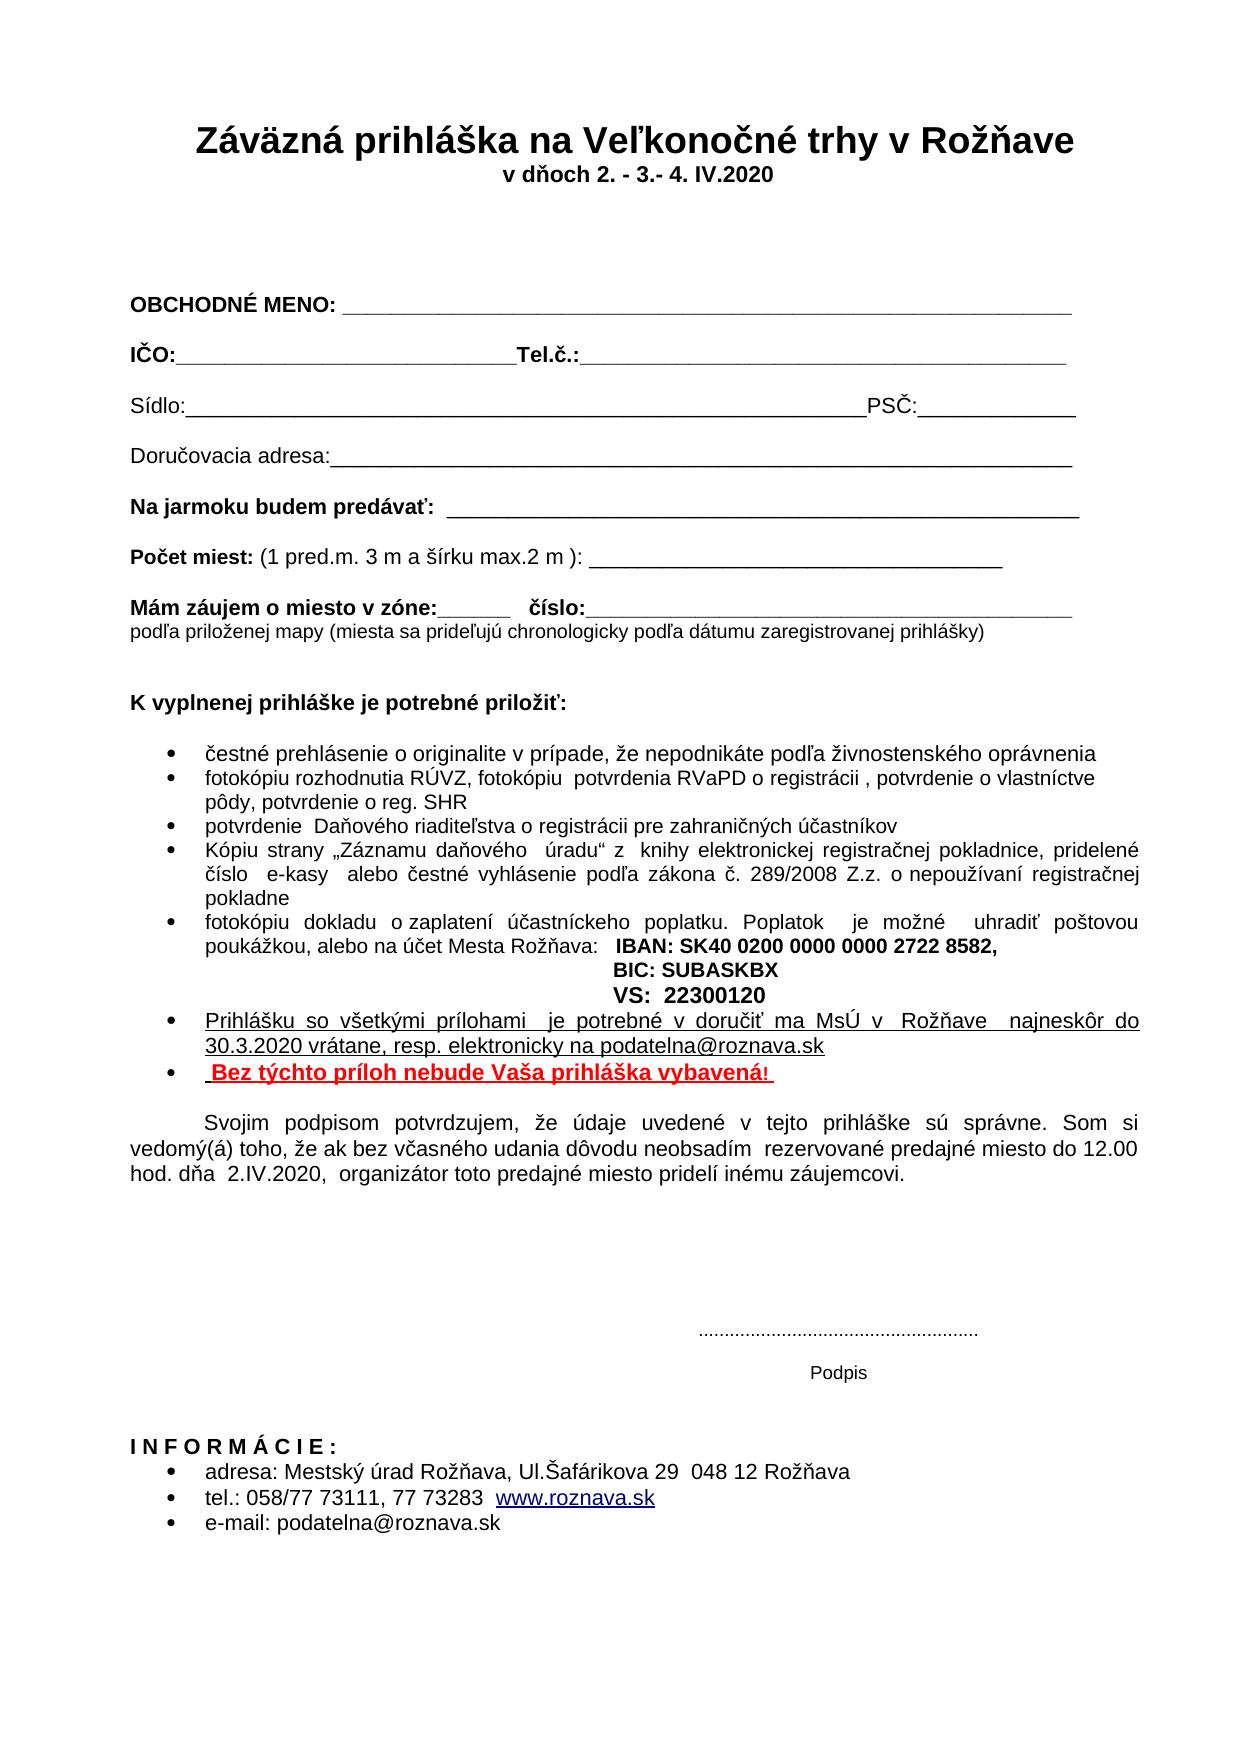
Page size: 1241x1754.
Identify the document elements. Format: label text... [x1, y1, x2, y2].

text Záväzná prihláška na Veľkonočné trhy v Rožňave [130, 118, 1140, 161]
list Bez týchto príloh nebude Vaša prihláška vybavená! [167, 1059, 1140, 1085]
text Sídlo:________________________________________________________PSČ:_____________ [130, 393, 1140, 418]
list čestné prehlásenie o originalite v prípade, že nepodnikáte podľa živnostenského oprávnenia [167, 741, 1140, 766]
text I N F O R M Á C I E : [130, 1434, 1140, 1459]
text Mám záujem o miesto v zóne:______ číslo:________________________________________ [130, 594, 1140, 619]
list fotokópiu rozhodnutia RÚVZ, fotokópiu potvrdenia RVaPD o registrácii , potvrdenie o vlastníctve pôdy, potvrdenie o reg. SHR [167, 766, 1140, 814]
text Na jarmoku budem predávať: ____________________________________________________ [130, 493, 1140, 519]
text OBCHODNÉ MENO: ____________________________________________________________ [130, 292, 1140, 317]
list adresa: Mestský úrad Rožňava, Ul.Šafárikova 29 048 12 Rožňava [167, 1459, 1140, 1484]
text K vyplnenej prihláške je potrebné priložiť: [130, 690, 1140, 715]
text Podpis [130, 1362, 1140, 1383]
list Kópiu strany „Záznamu daňového úradu“ z knihy elektronickej registračnej pokladnice, pridelené číslo e-kasy alebo čestné vyhlásenie podľa zákona č. 289/2008 Z.z. o nepoužívaní registračnej pokladne [167, 838, 1140, 910]
text v dňoch 2. - 3.- 4. IV.2020 [130, 161, 1140, 188]
list fotokópiu dokladu o zaplatení účastníckeho poplatku. Poplatok je možné uhradiť poštovou poukážkou, alebo na účet Mesta Rožňava: IBAN: SK40 0200 0000 0000 2722 8582, [167, 910, 1140, 958]
list Prihlášku so všetkými prílohami je potrebné v doručiť ma MsÚ v Rožňave najneskôr do 30.3.2020 vrátane, resp. elektronicky na podatelna@roznava.sk [167, 1008, 1140, 1059]
text ­­­­­­­­­­­­­­­­­­­­­­­­­­­­­­­­­­­­­­IČO:____________________________Tel.č.:________________________________________ [130, 342, 1140, 367]
text Počet miest: (1 pred.m. 3 m a šírku max.2 m ): __________________________________ [130, 544, 1140, 569]
list potvrdenie Daňového riaditeľstva o registrácii pre zahraničných účastníkov [167, 814, 1140, 838]
list tel.: 058/77 73111, 77 73283 www.roznava.sk [167, 1484, 1140, 1509]
text Svojim podpisom potvrdzujem, že údaje uvedené v tejto prihláške sú správne. Som si vedomý(á) toho, že ak bez včasného udania dôvodu neobsadím rezervované predajné miesto do 12.00 hod. dňa 2.IV.2020, organizátor toto predajné miesto pridelí inému záujemcovi. [130, 1110, 1140, 1186]
text VS: 22300120 [500, 982, 1140, 1008]
text BIC: SUBASKBX [500, 958, 1140, 982]
text ...................................................... [130, 1319, 1140, 1340]
list e-mail: podatelna@roznava.sk [167, 1509, 1140, 1535]
text podľa priloženej mapy (miesta sa prideľujú chronologicky podľa dátumu zaregistrovanej prihlášky) [130, 619, 1140, 642]
text Doručovacia adresa:_____________________________________________________________ [130, 443, 1140, 468]
